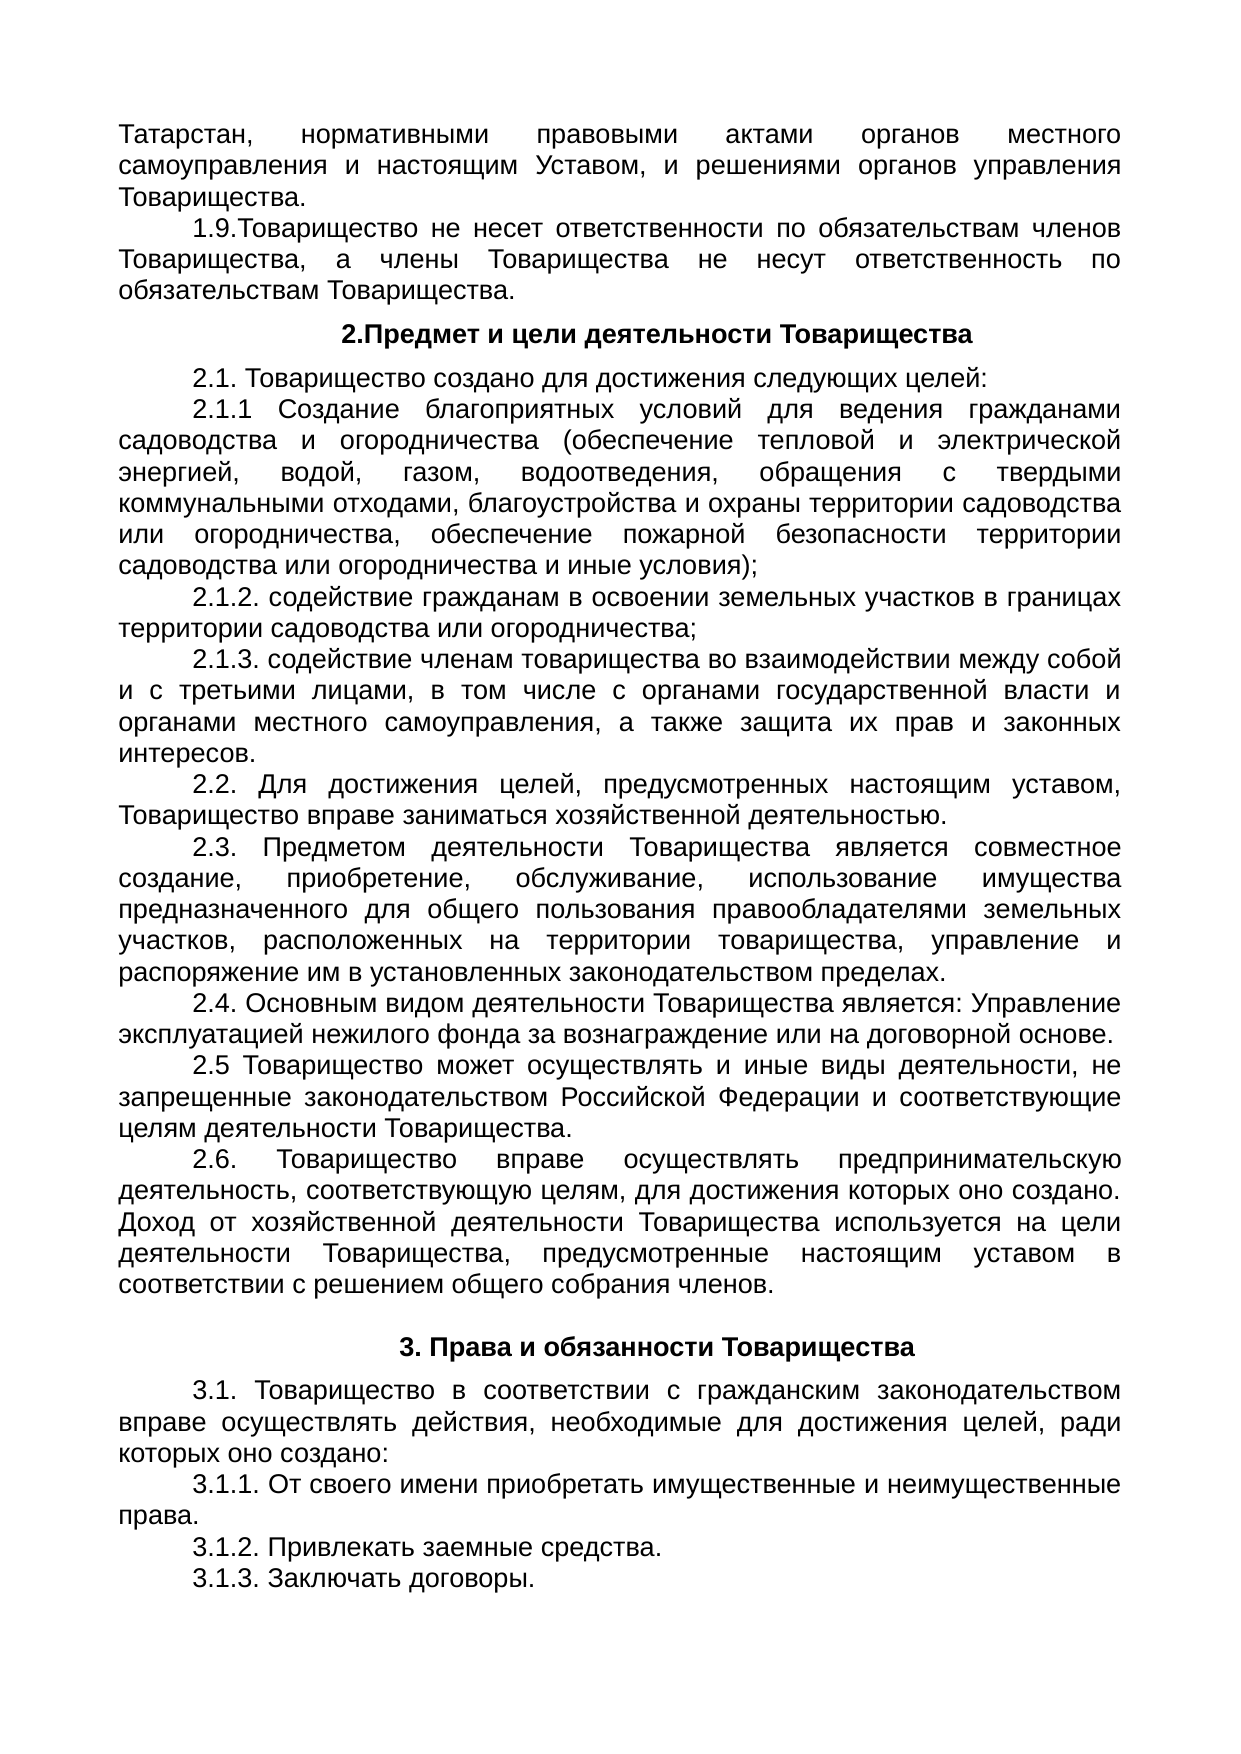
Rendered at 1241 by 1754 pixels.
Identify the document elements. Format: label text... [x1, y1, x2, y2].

text 3.1. Товарищество в соответствии с гражданским законодательством вправе осуществлять действия, необходимые для достижения целей, ради которых оно создано: [118, 1374, 1122, 1468]
text 3.1.1. От своего имени приобретать имущественные и неимущественные права. [118, 1468, 1122, 1531]
text 2.6. Товарищество вправе осуществлять предпринимательскую деятельность, соответствующую целям, для достижения которых оно создано. Доход от хозяйственной деятельности Товарищества используется на цели деятельности Товарищества, предусмотренные настоящим уставом в соответствии с решением общего собрания членов. [118, 1143, 1122, 1299]
text 2.5 Товарищество может осуществлять и иные виды деятельности, не запрещенные законодательством Российской Федерации и соответствующие целям деятельности Товарищества. [118, 1049, 1122, 1143]
text 3.1.2. Привлекать заемные средства. [118, 1531, 1122, 1562]
text 2.Предмет и цели деятельности Товарищества [118, 318, 1122, 349]
text 2.1.2. содействие гражданам в освоении земельных участков в границах территории садоводства или огородничества; [118, 581, 1122, 643]
text 2.1. Товарищество создано для достижения следующих целей: [118, 362, 1122, 393]
text 3. Права и обязанности Товарищества [118, 1331, 1122, 1362]
text 2.1.3. содействие членам товарищества во взаимодействии между собой и с третьими лицами, в том числе с органами государственной власти и органами местного самоуправления, а также защита их прав и законных интересов. [118, 643, 1122, 768]
text 1.9.Товарищество не несет ответственности по обязательствам членов Товарищества, а члены Товарищества не несут ответственность по обязательствам Товарищества. [118, 212, 1122, 306]
text 2.1.1 Создание благоприятных условий для ведения гражданами садоводства и огородничества (обеспечение тепловой и электрической энергией, водой, газом, водоотведения, обращения с твердыми коммунальными отходами, благоустройства и охраны территории садоводства или огородничества, обеспечение пожарной безопасности территории садоводства или огородничества и иные условия); [118, 393, 1122, 581]
text 2.4. Основным видом деятельности Товарищества является: Управление эксплуатацией нежилого фонда за вознаграждение или на договорной основе. [118, 987, 1122, 1049]
text 2.3. Предметом деятельности Товарищества является совместное создание, приобретение, обслуживание, использование имущества предназначенного для общего пользования правообладателями земельных участков, расположенных на территории товарищества, управление и распоряжение им в установленных законодательством пределах. [118, 831, 1122, 987]
text Татарстан, нормативными правовыми актами органов местного самоуправления и настоящим Уставом, и решениями органов управления Товарищества. [118, 118, 1122, 212]
text 3.1.3. Заключать договоры. [118, 1562, 1122, 1593]
text 2.2. Для достижения целей, предусмотренных настоящим уставом, Товарищество вправе заниматься хозяйственной деятельностью. [118, 768, 1122, 831]
